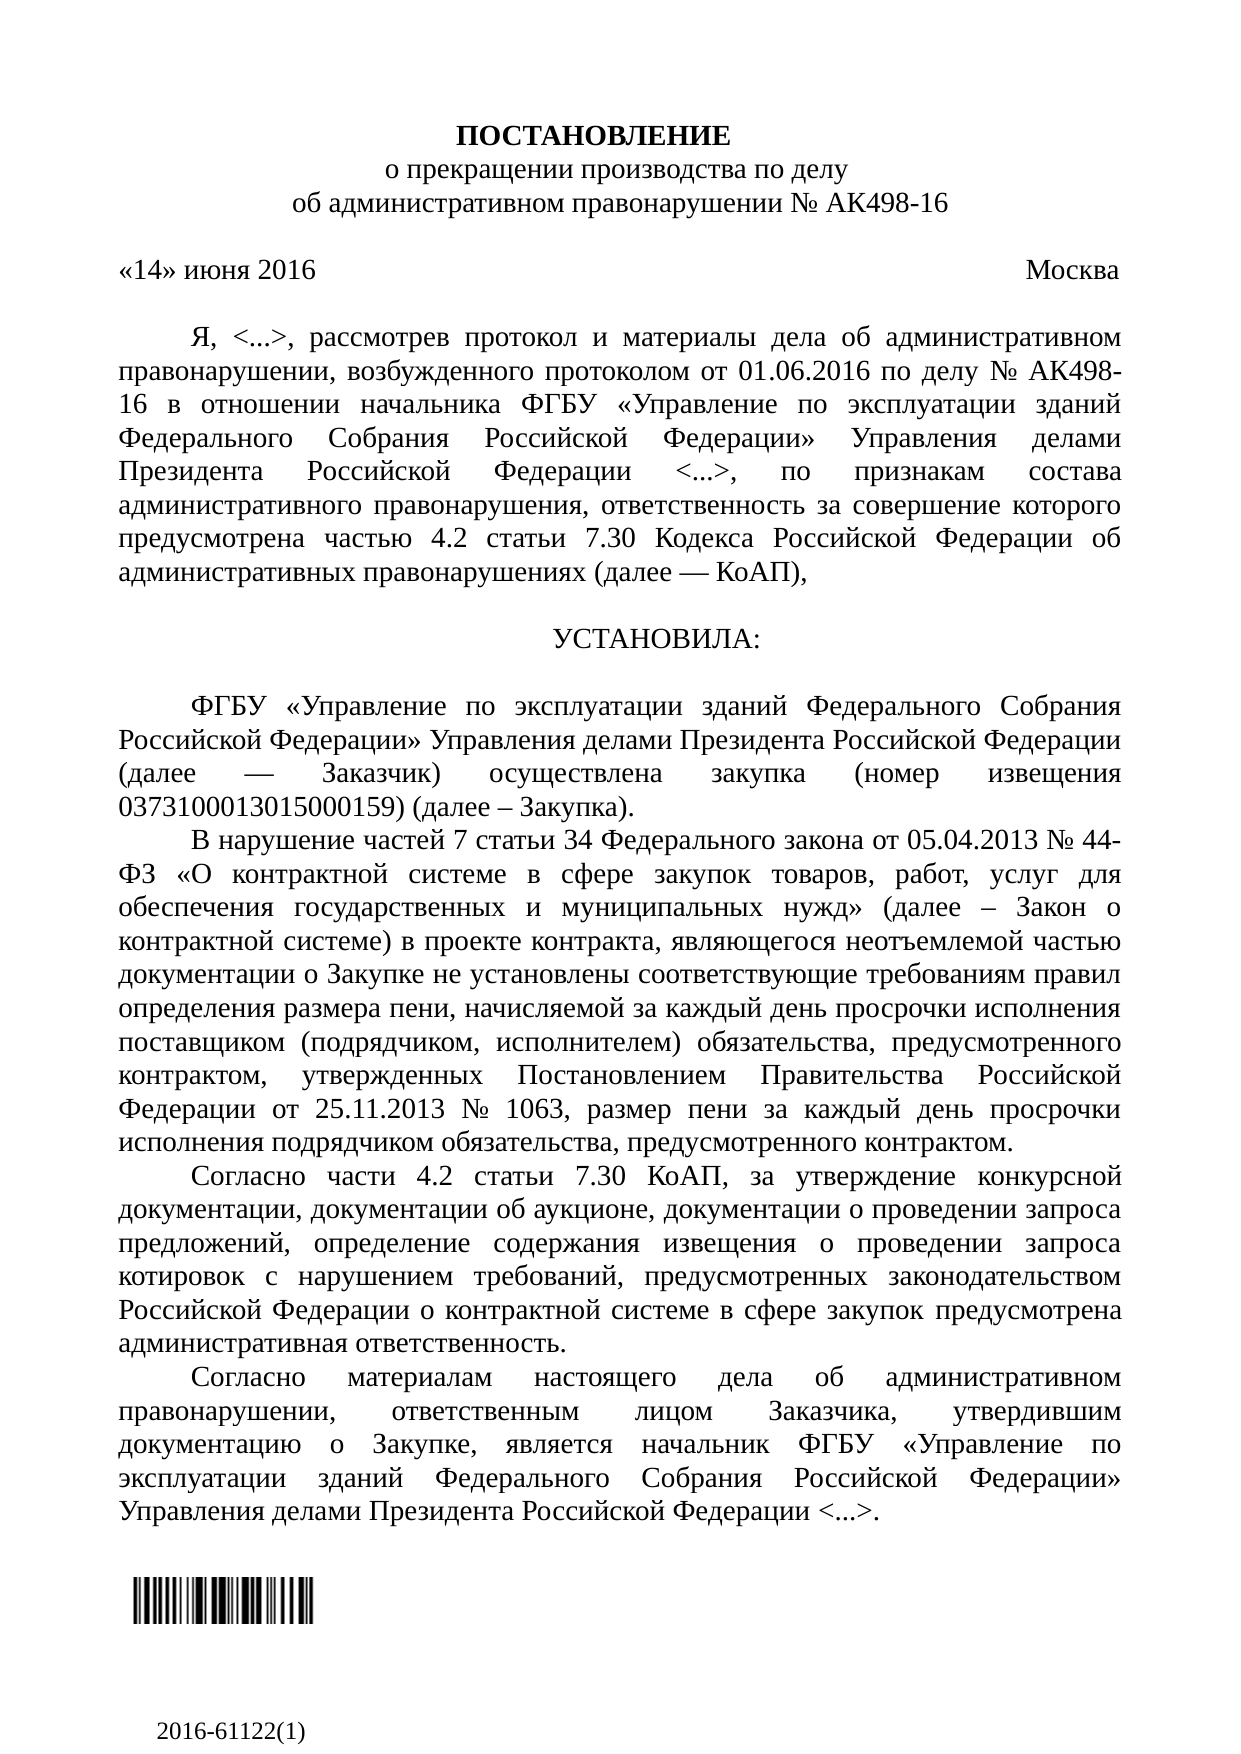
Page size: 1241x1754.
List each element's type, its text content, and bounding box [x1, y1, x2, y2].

text ФГБУ «Управление по эксплуатации зданий Федерального Собрания Российской Федерации» Управления делами Президента Российской Федерации (далее — Заказчик) осуществлена закупка (номер извещения 0373100013015000159) (далее – Закупка). [118, 688, 1122, 822]
text об административном правонарушении № АК498-16 [118, 185, 1122, 219]
text Согласно материалам настоящего дела об административном правонарушении, ответственным лицом Заказчика, утвердившим документацию о Закупке, является начальник ФГБУ «Управление по эксплуатации зданий Федерального Собрания Российской Федерации» Управления делами Президента Российской Федерации <...>. [118, 1359, 1122, 1527]
text Я, <...>, рассмотрев протокол и материалы дела об административном правонарушении, возбужденного протоколом от 01.06.2016 по делу № АК498-16 в отношении начальника ФГБУ «Управление по эксплуатации зданий Федерального Собрания Российской Федерации» Управления делами Президента Российской Федерации <...>, по признакам состава административного правонарушения, ответственность за совершение которого предусмотрена частью 4.2 статьи 7.30 Кодекса Российской Федерации об административных правонарушениях (далее — КоАП), [118, 319, 1122, 588]
text ПОСТАНОВЛЕНИЕ [117, 118, 1078, 152]
text «14» июня 2016 Москва [118, 252, 1122, 286]
text В нарушение частей 7 статьи 34 Федерального закона от 05.04.2013 № 44-ФЗ «О контрактной системе в сфере закупок товаров, работ, услуг для обеспечения государственных и муниципальных нужд» (далее – Закон о контрактной системе) в проекте контракта, являющегося неотъемлемой частью документации о Закупке не установлены соответствующие требованиям правил определения размера пени, начисляемой за каждый день просрочки исполнения поставщиком (подрядчиком, исполнителем) обязательства, предусмотренного контрактом, утвержденных Постановлением Правительства Российской Федерации от 25.11.2013 № 1063, размер пени за каждый день просрочки исполнения подрядчиком обязательства, предусмотренного контрактом. [118, 822, 1122, 1158]
text УСТАНОВИЛА: [118, 621, 1122, 655]
picture [118, 1577, 331, 1624]
text о прекращении производства по делу [118, 152, 1122, 185]
text Согласно части 4.2 статьи 7.30 КоАП, за утверждение конкурсной документации, документации об аукционе, документации о проведении запроса предложений, определение содержания извещения о проведении запроса котировок с нарушением требований, предусмотренных законодательством Российской Федерации о контрактной системе в сфере закупок предусмотрена административная ответственность. [118, 1158, 1122, 1359]
